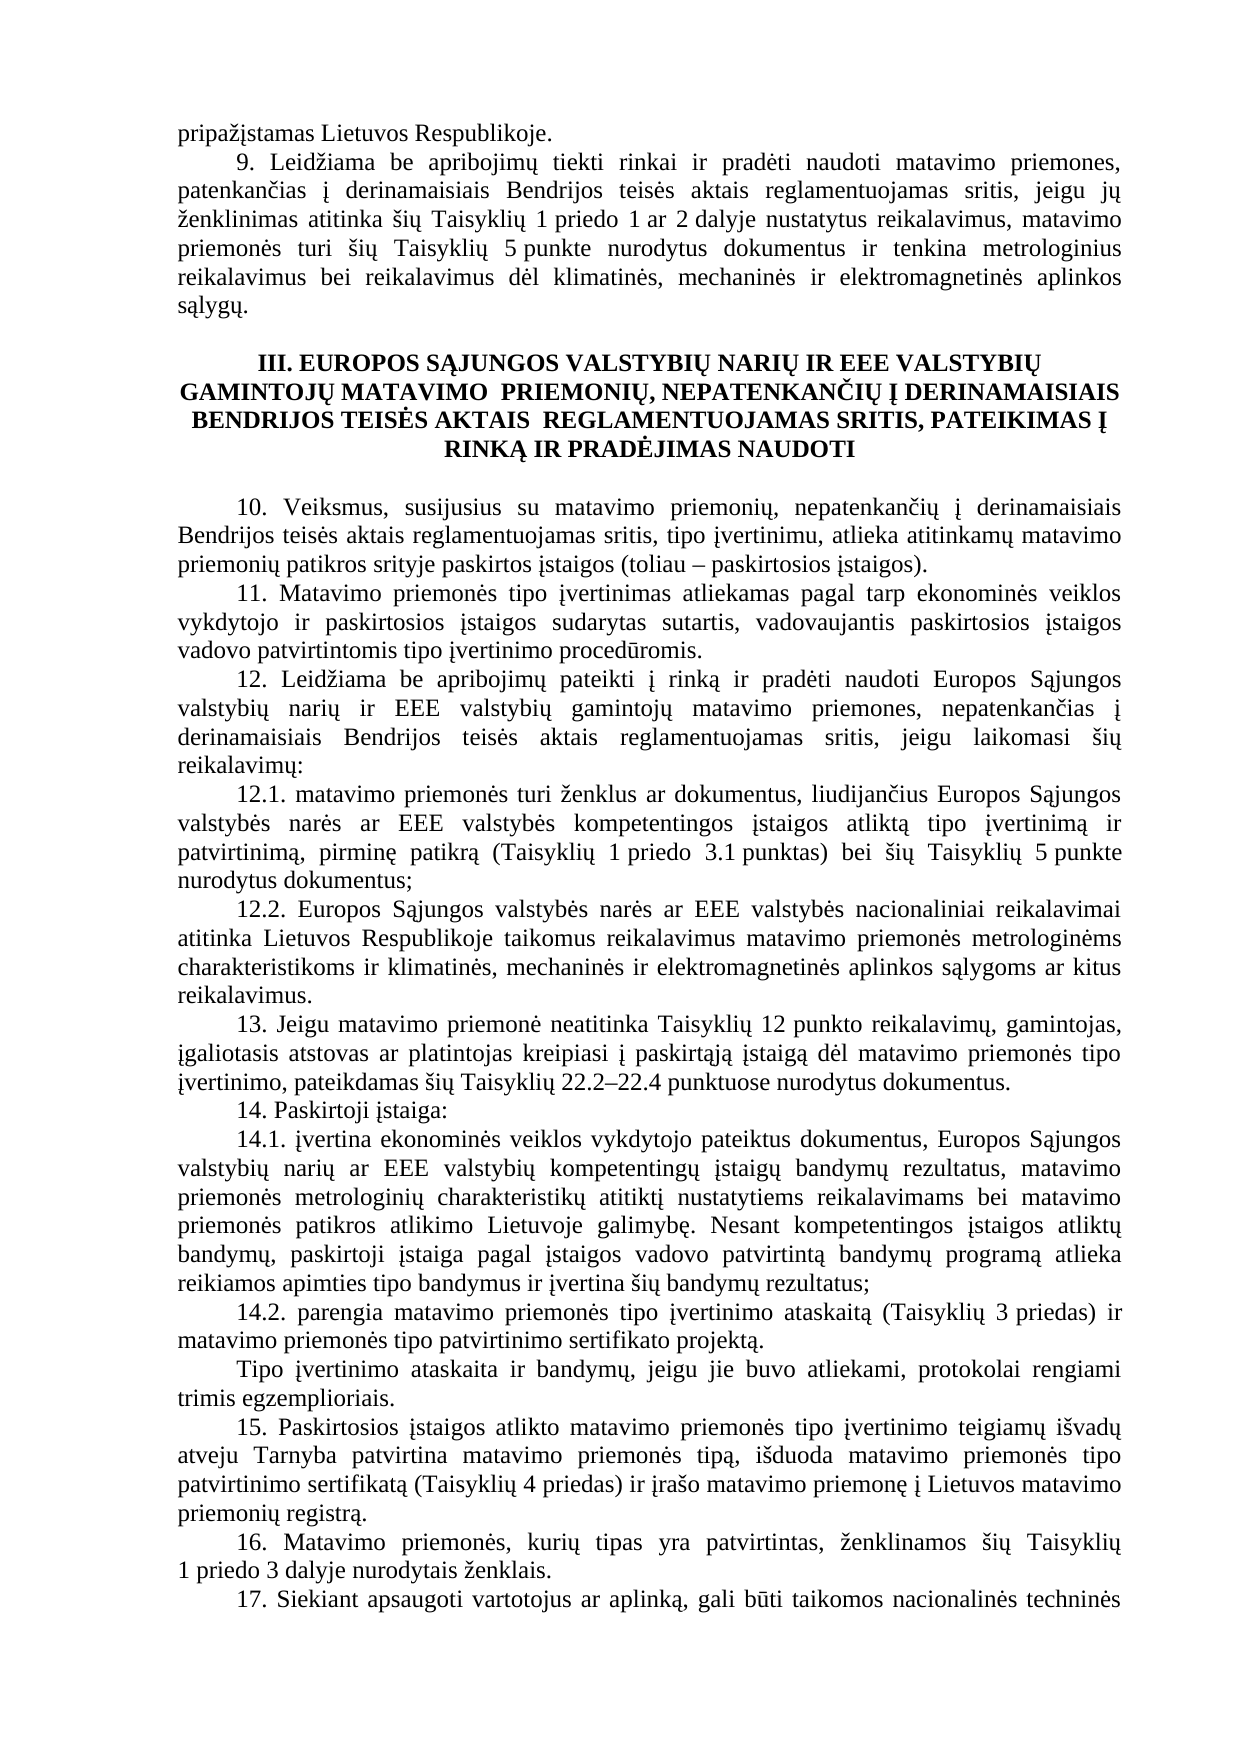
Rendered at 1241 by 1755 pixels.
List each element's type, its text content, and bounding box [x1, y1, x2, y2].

text 14.2. parengia matavimo priemonės tipo įvertinimo ataskaitą (Taisyklių 3 priedas) ir matavimo priemonės tipo patvirtinimo sertifikato projektą. [177, 1297, 1122, 1354]
text 14. Paskirtoji įstaiga: [177, 1096, 1122, 1124]
text 10. Veiksmus, susijusius su matavimo priemonių, nepatenkančių į derinamaisiais Bendrijos teisės aktais reglamentuojamas sritis, tipo įvertinimu, atlieka atitinkamų matavimo priemonių patikros srityje paskirtos įstaigos (toliau – paskirtosios įstaigos). [177, 492, 1122, 578]
text 9. Leidžiama be apribojimų tiekti rinkai ir pradėti naudoti matavimo priemones, patenkančias į derinamaisiais Bendrijos teisės aktais reglamentuojamas sritis, jeigu jų ženklinimas atitinka šių Taisyklių 1 priedo 1 ar 2 dalyje nustatytus reikalavimus, matavimo priemonės turi šių Taisyklių 5 punkte nurodytus dokumentus ir tenkina metrologinius reikalavimus bei reikalavimus dėl klimatinės, mechaninės ir elektromagnetinės aplinkos sąlygų. [177, 147, 1122, 319]
text 12. Leidžiama be apribojimų pateikti į rinką ir pradėti naudoti Europos Sąjungos valstybių narių ir EEE valstybių gamintojų matavimo priemones, nepatenkančias į derinamaisiais Bendrijos teisės aktais reglamentuojamas sritis, jeigu laikomasi šių reikalavimų: [177, 664, 1122, 779]
text pripažįstamas Lietuvos Respublikoje. [177, 118, 1122, 147]
text 12.1. matavimo priemonės turi ženklus ar dokumentus, liudijančius Europos Sąjungos valstybės narės ar EEE valstybės kompetentingos įstaigos atliktą tipo įvertinimą ir patvirtinimą, pirminę patikrą (Taisyklių 1 priedo 3.1 punktas) bei šių Taisyklių 5 punkte nurodytus dokumentus; [177, 779, 1122, 894]
text 17. Siekiant apsaugoti vartotojus ar aplinką, gali būti taikomos nacionalinės techninės [177, 1584, 1122, 1613]
text 12.2. Europos Sąjungos valstybės narės ar EEE valstybės nacionaliniai reikalavimai atitinka Lietuvos Respublikoje taikomus reikalavimus matavimo priemonės metrologinėms charakteristikoms ir klimatinės, mechaninės ir elektromagnetinės aplinkos sąlygoms ar kitus reikalavimus. [177, 894, 1122, 1009]
text Tipo įvertinimo ataskaita ir bandymų, jeigu jie buvo atliekami, protokolai rengiami trimis egzemplioriais. [177, 1354, 1122, 1412]
text 11. Matavimo priemonės tipo įvertinimas atliekamas pagal tarp ekonominės veiklos vykdytojo ir paskirtosios įstaigos sudarytas sutartis, vadovaujantis paskirtosios įstaigos vadovo patvirtintomis tipo įvertinimo procedūromis. [177, 578, 1122, 664]
text 14.1. įvertina ekonominės veiklos vykdytojo pateiktus dokumentus, Europos Sąjungos valstybių narių ar EEE valstybių kompetentingų įstaigų bandymų rezultatus, matavimo priemonės metrologinių charakteristikų atitiktį nustatytiems reikalavimams bei matavimo priemonės patikros atlikimo Lietuvoje galimybę. Nesant kompetentingos įstaigos atliktų bandymų, paskirtoji įstaiga pagal įstaigos vadovo patvirtintą bandymų programą atlieka reikiamos apimties tipo bandymus ir įvertina šių bandymų rezultatus; [177, 1124, 1122, 1297]
text 15. Paskirtosios įstaigos atlikto matavimo priemonės tipo įvertinimo teigiamų išvadų atveju Tarnyba patvirtina matavimo priemonės tipą, išduoda matavimo priemonės tipo patvirtinimo sertifikatą (Taisyklių 4 priedas) ir įrašo matavimo priemonę į Lietuvos matavimo priemonių registrą. [177, 1412, 1122, 1527]
text III. EUROPOS SĄJUNGOS valstybIŲ narIŲ IR eee valstybių gamintojų MATAVIMO PRIEMONIŲ, NEPATENKANČIŲ Į DERINAMAISIAIS BENDRIJOS teisės aktais reglamentuojamas sritis, PATEIKIMAS Į RINKĄ IR PRADĖJIMAS NAUDOTI [177, 348, 1122, 463]
text 13. Jeigu matavimo priemonė neatitinka Taisyklių 12 punkto reikalavimų, gamintojas, įgaliotasis atstovas ar platintojas kreipiasi į paskirtąją įstaigą dėl matavimo priemonės tipo įvertinimo, pateikdamas šių Taisyklių 22.2–22.4 punktuose nurodytus dokumentus. [177, 1009, 1122, 1096]
text 16. Matavimo priemonės, kurių tipas yra patvirtintas, ženklinamos šių Taisyklių 1 priedo 3 dalyje nurodytais ženklais. [177, 1527, 1122, 1584]
